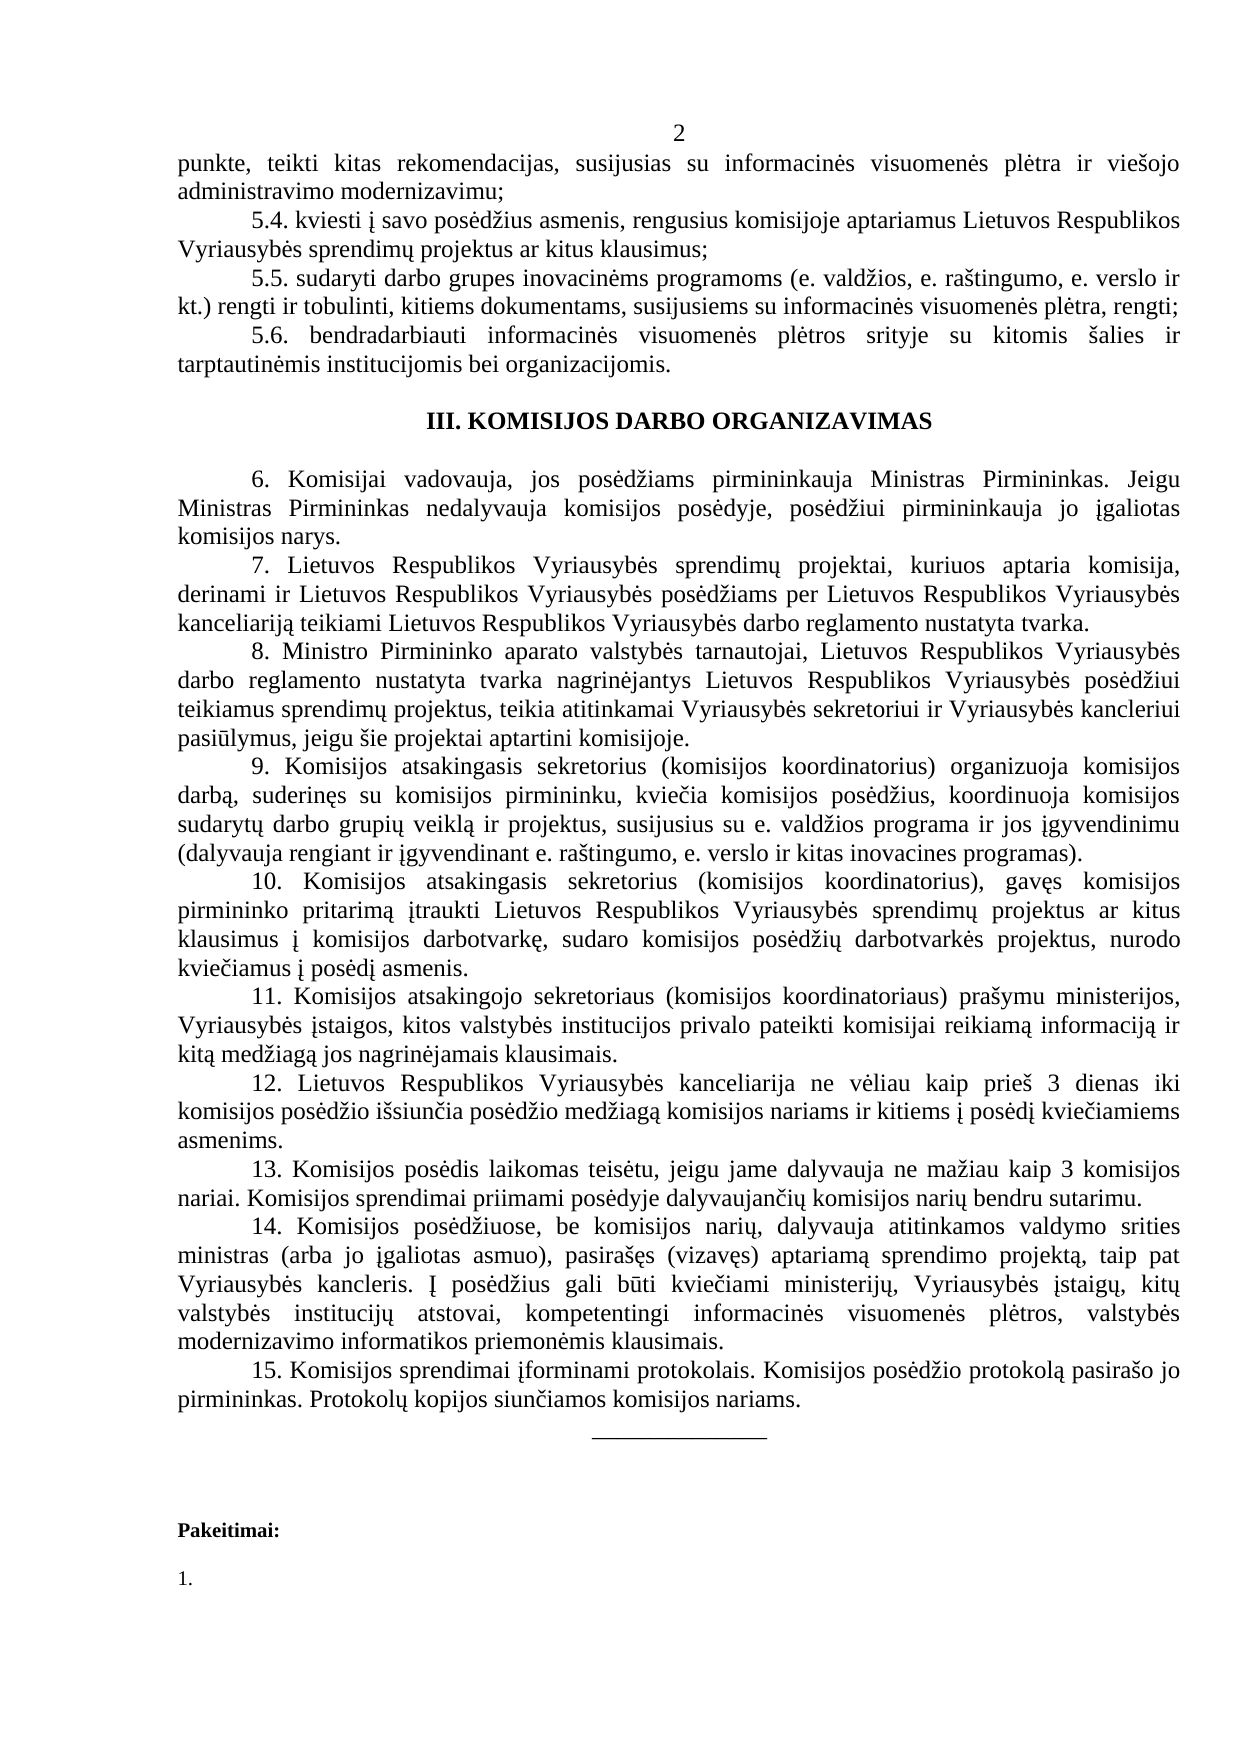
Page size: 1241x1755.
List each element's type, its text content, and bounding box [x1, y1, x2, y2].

text 6. Komisijai vadovauja, jos posėdžiams pirmininkauja Ministras Pirmininkas. Jeigu Ministras Pirmininkas nedalyvauja komisijos posėdyje, posėdžiui pirmininkauja jo įgaliotas komisijos narys. [177, 464, 1181, 550]
text 1. [177, 1566, 1181, 1590]
text 10. Komisijos atsakingasis sekretorius (komisijos koordinatorius), gavęs komisijos pirmininko pritarimą įtraukti Lietuvos Respublikos Vyriausybės sprendimų projektus ar kitus klausimus į komisijos darbotvarkę, sudaro komisijos posėdžių darbotvarkės projektus, nurodo kviečiamus į posėdį asmenis. [177, 866, 1181, 981]
text 12. Lietuvos Respublikos Vyriausybės kanceliarija ne vėliau kaip prieš 3 dienas iki komisijos posėdžio išsiunčia posėdžio medžiagą komisijos nariams ir kitiems į posėdį kviečiamiems asmenims. [177, 1068, 1181, 1154]
text III. KOMISIJOS DARBO ORGANIZAVIMAS [177, 406, 1181, 435]
text punkte, teikti kitas rekomendacijas, susijusias su informacinės visuomenės plėtra ir viešojo administravimo modernizavimu; [177, 148, 1181, 205]
text 15. Komisijos sprendimai įforminami protokolais. Komisijos posėdžio protokolą pasirašo jo pirmininkas. Protokolų kopijos siunčiamos komisijos nariams. [177, 1355, 1181, 1413]
text 7. Lietuvos Respublikos Vyriausybės sprendimų projektai, kuriuos aptaria komisija, derinami ir Lietuvos Respublikos Vyriausybės posėdžiams per Lietuvos Respublikos Vyriausybės kanceliariją teikiami Lietuvos Respublikos Vyriausybės darbo reglamento nustatyta tvarka. [177, 550, 1181, 636]
text 13. Komisijos posėdis laikomas teisėtu, jeigu jame dalyvauja ne mažiau kaip 3 komisijos nariai. Komisijos sprendimai priimami posėdyje dalyvaujančių komisijos narių bendru sutarimu. [177, 1154, 1181, 1211]
text 8. Ministro Pirmininko aparato valstybės tarnautojai, Lietuvos Respublikos Vyriausybės darbo reglamento nustatyta tvarka nagrinėjantys Lietuvos Respublikos Vyriausybės posėdžiui teikiamus sprendimų projektus, teikia atitinkamai Vyriausybės sekretoriui ir Vyriausybės kancleriui pasiūlymus, jeigu šie projektai aptartini komisijoje. [177, 636, 1181, 751]
text 5.4. kviesti į savo posėdžius asmenis, rengusius komisijoje aptariamus Lietuvos Respublikos Vyriausybės sprendimų projektus ar kitus klausimus; [177, 205, 1181, 263]
text 9. Komisijos atsakingasis sekretorius (komisijos koordinatorius) organizuoja komisijos darbą, suderinęs su komisijos pirmininku, kviečia komisijos posėdžius, koordinuoja komisijos sudarytų darbo grupių veiklą ir projektus, susijusius su e. valdžios programa ir jos įgyvendinimu (dalyvauja rengiant ir įgyvendinant e. raštingumo, e. verslo ir kitas inovacines programas). [177, 751, 1181, 866]
text 11. Komisijos atsakingojo sekretoriaus (komisijos koordinatoriaus) prašymu ministerijos, Vyriausybės įstaigos, kitos valstybės institucijos privalo pateikti komisijai reikiamą informaciją ir kitą medžiagą jos nagrinėjamais klausimais. [177, 981, 1181, 1068]
text 14. Komisijos posėdžiuose, be komisijos narių, dalyvauja atitinkamos valdymo srities ministras (arba jo įgaliotas asmuo), pasirašęs (vizavęs) aptariamą sprendimo projektą, taip pat Vyriausybės kancleris. Į posėdžius gali būti kviečiami ministerijų, Vyriausybės įstaigų, kitų valstybės institucijų atstovai, kompetentingi informacinės visuomenės plėtros, valstybės modernizavimo informatikos priemonėmis klausimais. [177, 1211, 1181, 1355]
text Pakeitimai: [177, 1518, 1181, 1542]
text ______________ [177, 1413, 1181, 1441]
text 5.5. sudaryti darbo grupes inovacinėms programoms (e. valdžios, e. raštingumo, e. verslo ir kt.) rengti ir tobulinti, kitiems dokumentams, susijusiems su informacinės visuomenės plėtra, rengti; [177, 263, 1181, 320]
text 5.6. bendradarbiauti informacinės visuomenės plėtros srityje su kitomis šalies ir tarptautinėmis institucijomis bei organizacijomis. [177, 320, 1181, 378]
